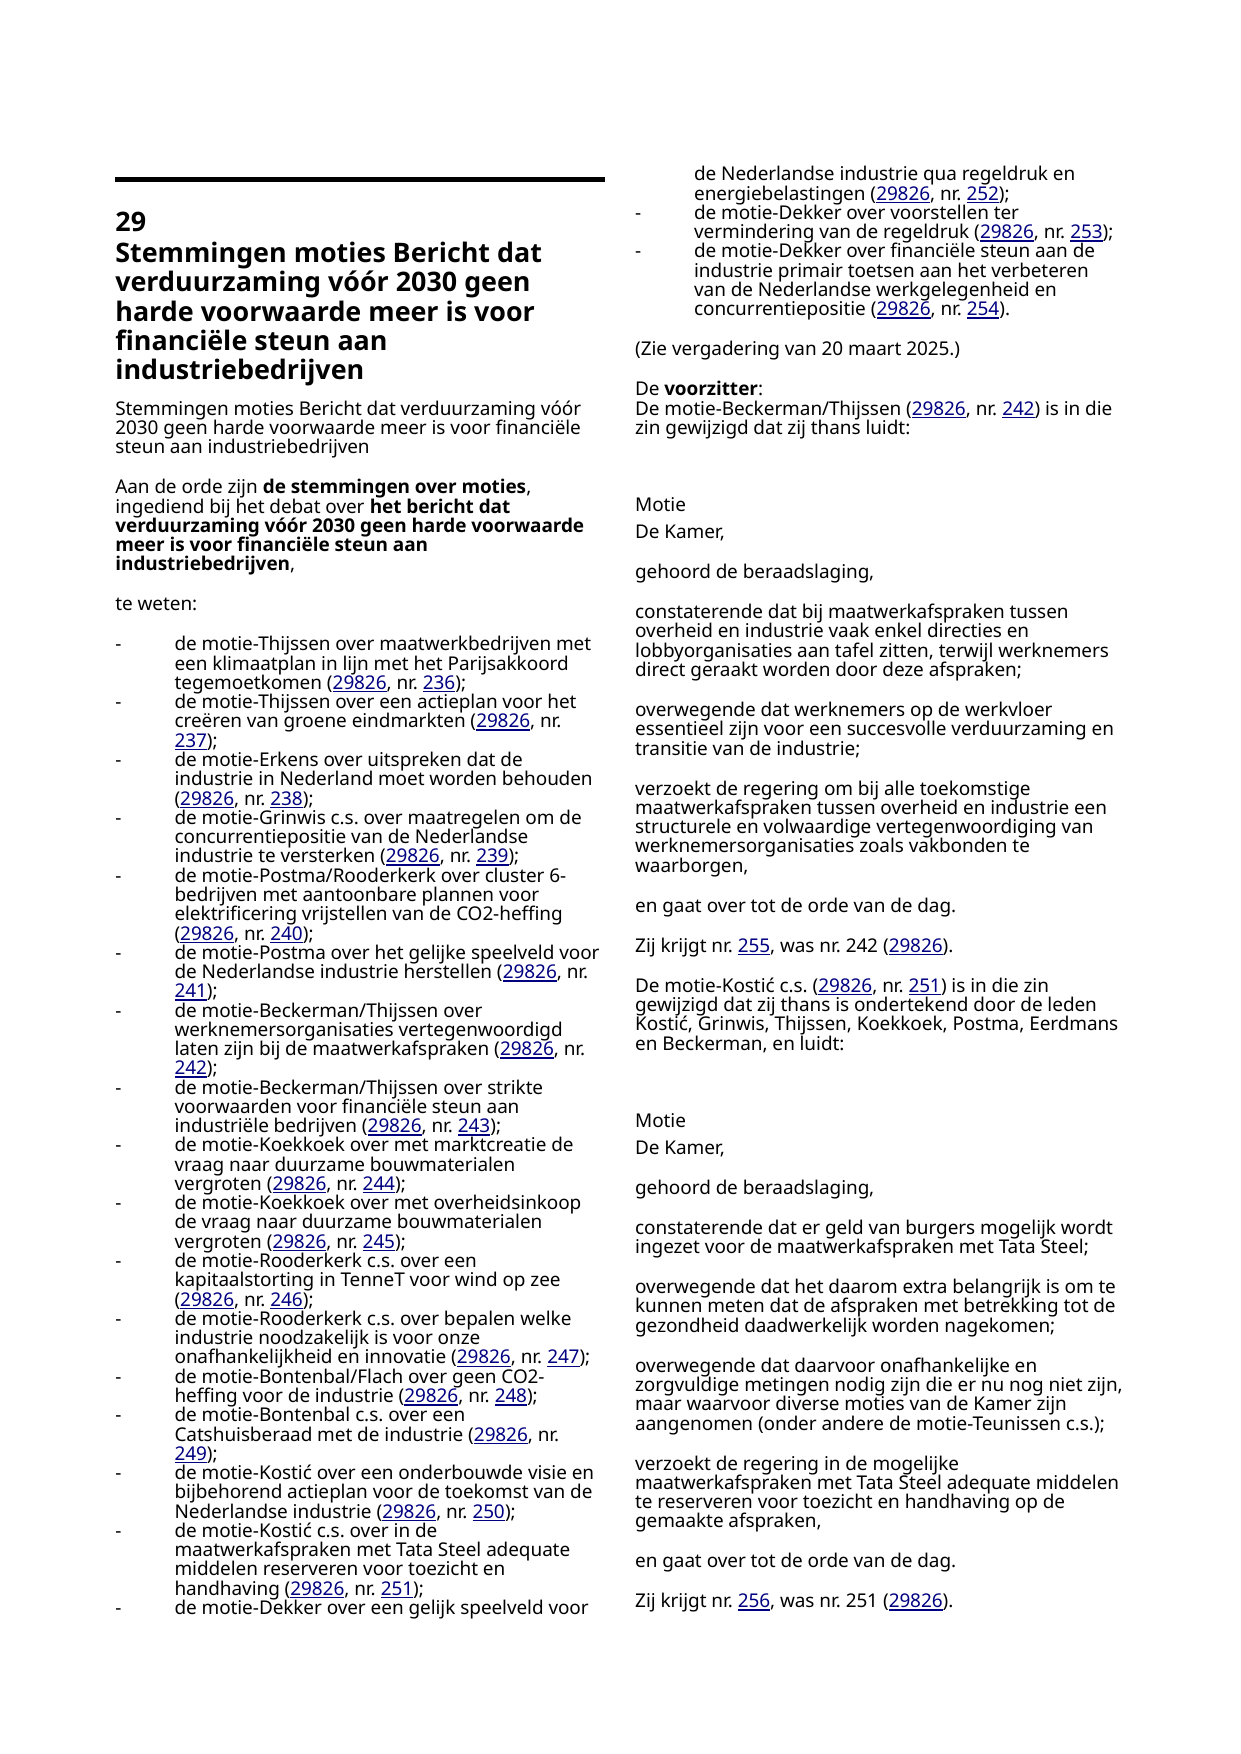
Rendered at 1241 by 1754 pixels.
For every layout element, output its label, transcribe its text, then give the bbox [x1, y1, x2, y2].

text De voorzitter: [635, 380, 1125, 399]
text Stemmingen moties Bericht dat verduurzaming vóór 2030 geen harde voorwaarde meer is voor financiële steun aan industriebedrijven [115, 400, 605, 458]
list de motie-Bontenbal/Flach over geen CO2-heffing voor de industrie (29826, nr. 248); [115, 1368, 605, 1406]
list de motie-Dekker over een gelijk speelveld voor [115, 1599, 605, 1618]
list de motie-Bontenbal c.s. over een Catshuisberaad met de industrie (29826, nr. 249); [115, 1406, 605, 1464]
text en gaat over tot de orde van de dag. [635, 897, 1125, 916]
text Motie [635, 492, 1125, 517]
list de motie-Koekkoek over met overheidsinkoop de vraag naar duurzame bouwmaterialen vergroten (29826, nr. 245); [115, 1194, 605, 1252]
text Aan de orde zijn de stemmingen over moties, ingediend bij het debat over het bericht dat verduurzaming vóór 2030 geen harde voorwaarde meer is voor financiële steun aan industriebedrijven, [115, 478, 605, 575]
text te weten: [115, 595, 605, 615]
text constaterende dat bij maatwerkafspraken tussen overheid en industrie vaak enkel directies en lobbyorganisaties aan tafel zitten, terwijl werknemers direct geraakt worden door deze afspraken; [635, 603, 1125, 680]
list de motie-Rooderkerk c.s. over bepalen welke industrie noodzakelijk is voor onze onafhankelijkheid en innovatie (29826, nr. 247); [115, 1310, 605, 1368]
list de motie-Rooderkerk c.s. over een kapitaalstorting in TenneT voor wind op zee (29826, nr. 246); [115, 1252, 605, 1310]
list de motie-Kostić c.s. over in de maatwerkafspraken met Tata Steel adequate middelen reserveren voor toezicht en handhaving (29826, nr. 251); [115, 1522, 605, 1599]
list de motie-Thijssen over een actieplan voor het creëren van groene eindmarkten (29826, nr. 237); [115, 693, 605, 751]
text Zij krijgt nr. 255, was nr. 242 (29826). [635, 937, 1125, 956]
text Motie [635, 1107, 1125, 1133]
text (Zie vergadering van 20 maart 2025.) [635, 340, 1125, 359]
list de motie-Beckerman/Thijssen over werknemersorganisaties vertegenwoordigd laten zijn bij de maatwerkafspraken (29826, nr. 242); [115, 1002, 605, 1079]
list de motie-Kostić over een onderbouwde visie en bijbehorend actieplan voor de toekomst van de Nederlandse industrie (29826, nr. 250); [115, 1464, 605, 1522]
list de motie-Postma over het gelijke speelveld voor de Nederlandse industrie herstellen (29826, nr. 241); [115, 944, 605, 1002]
list de motie-Dekker over financiële steun aan de industrie primair toetsen aan het verbeteren van de Nederlandse werkgelegenheid en concurrentiepositie (29826, nr. 254). [635, 242, 1125, 319]
text De motie-Beckerman/Thijssen (29826, nr. 242) is in die zin gewijzigd dat zij thans luidt: [635, 399, 1125, 438]
text overwegende dat werknemers op de werkvloer essentieel zijn voor een succesvolle verduurzaming en transitie van de industrie; [635, 701, 1125, 759]
list de motie-Beckerman/Thijssen over strikte voorwaarden voor financiële steun aan industriële bedrijven (29826, nr. 243); [115, 1079, 605, 1136]
list de motie-Postma/Rooderkerk over cluster 6-bedrijven met aantoonbare plannen voor elektrificering vrijstellen van de CO2-heffing (29826, nr. 240); [115, 867, 605, 944]
text 29 [115, 203, 605, 239]
list de Nederlandse industrie qua regeldruk en energiebelastingen (29826, nr. 252); [635, 165, 1125, 204]
list de motie-Koekkoek over met marktcreatie de vraag naar duurzame bouwmaterialen vergroten (29826, nr. 244); [115, 1136, 605, 1194]
text De Kamer, [635, 1139, 1125, 1158]
text De Kamer, [635, 523, 1125, 542]
text overwegende dat daarvoor onafhankelijke en zorgvuldige metingen nodig zijn die er nu nog niet zijn, maar waarvoor diverse moties van de Kamer zijn aangenomen (onder andere de motie-Teunissen c.s.); [635, 1357, 1125, 1434]
text overwegende dat het daarom extra belangrijk is om te kunnen meten dat de afspraken met betrekking tot de gezondheid daadwerkelijk worden nagekomen; [635, 1278, 1125, 1336]
list de motie-Grinwis c.s. over maatregelen om de concurrentiepositie van de Nederlandse industrie te versterken (29826, nr. 239); [115, 809, 605, 867]
text verzoekt de regering om bij alle toekomstige maatwerkafspraken tussen overheid en industrie een structurele en volwaardige vertegenwoordiging van werknemersorganisaties zoals vakbonden te waarborgen, [635, 779, 1125, 876]
text en gaat over tot de orde van de dag. [635, 1552, 1125, 1572]
text Stemmingen moties Bericht dat verduurzaming vóór 2030 geen harde voorwaarde meer is voor financiële steun aan industriebedrijven [115, 239, 605, 400]
text De motie-Kostić c.s. (29826, nr. 251) is in die zin gewijzigd dat zij thans is ondertekend door de leden Kostić, Grinwis, Thijssen, Koekkoek, Postma, Eerdmans en Beckerman, en luidt: [635, 977, 1125, 1054]
text gehoord de beraadslaging, [635, 563, 1125, 582]
text gehoord de beraadslaging, [635, 1179, 1125, 1198]
list de motie-Erkens over uitspreken dat de industrie in Nederland moet worden behouden (29826, nr. 238); [115, 751, 605, 809]
text verzoekt de regering in de mogelijke maatwerkafspraken met Tata Steel adequate middelen te reserveren voor toezicht en handhaving op de gemaakte afspraken, [635, 1454, 1125, 1532]
text Zij krijgt nr. 256, was nr. 251 (29826). [635, 1592, 1125, 1612]
list de motie-Dekker over voorstellen ter vermindering van de regeldruk (29826, nr. 253); [635, 204, 1125, 242]
text constaterende dat er geld van burgers mogelijk wordt ingezet voor de maatwerkafspraken met Tata Steel; [635, 1219, 1125, 1257]
list de motie-Thijssen over maatwerkbedrijven met een klimaatplan in lijn met het Parijsakkoord tegemoetkomen (29826, nr. 236); [115, 635, 605, 693]
